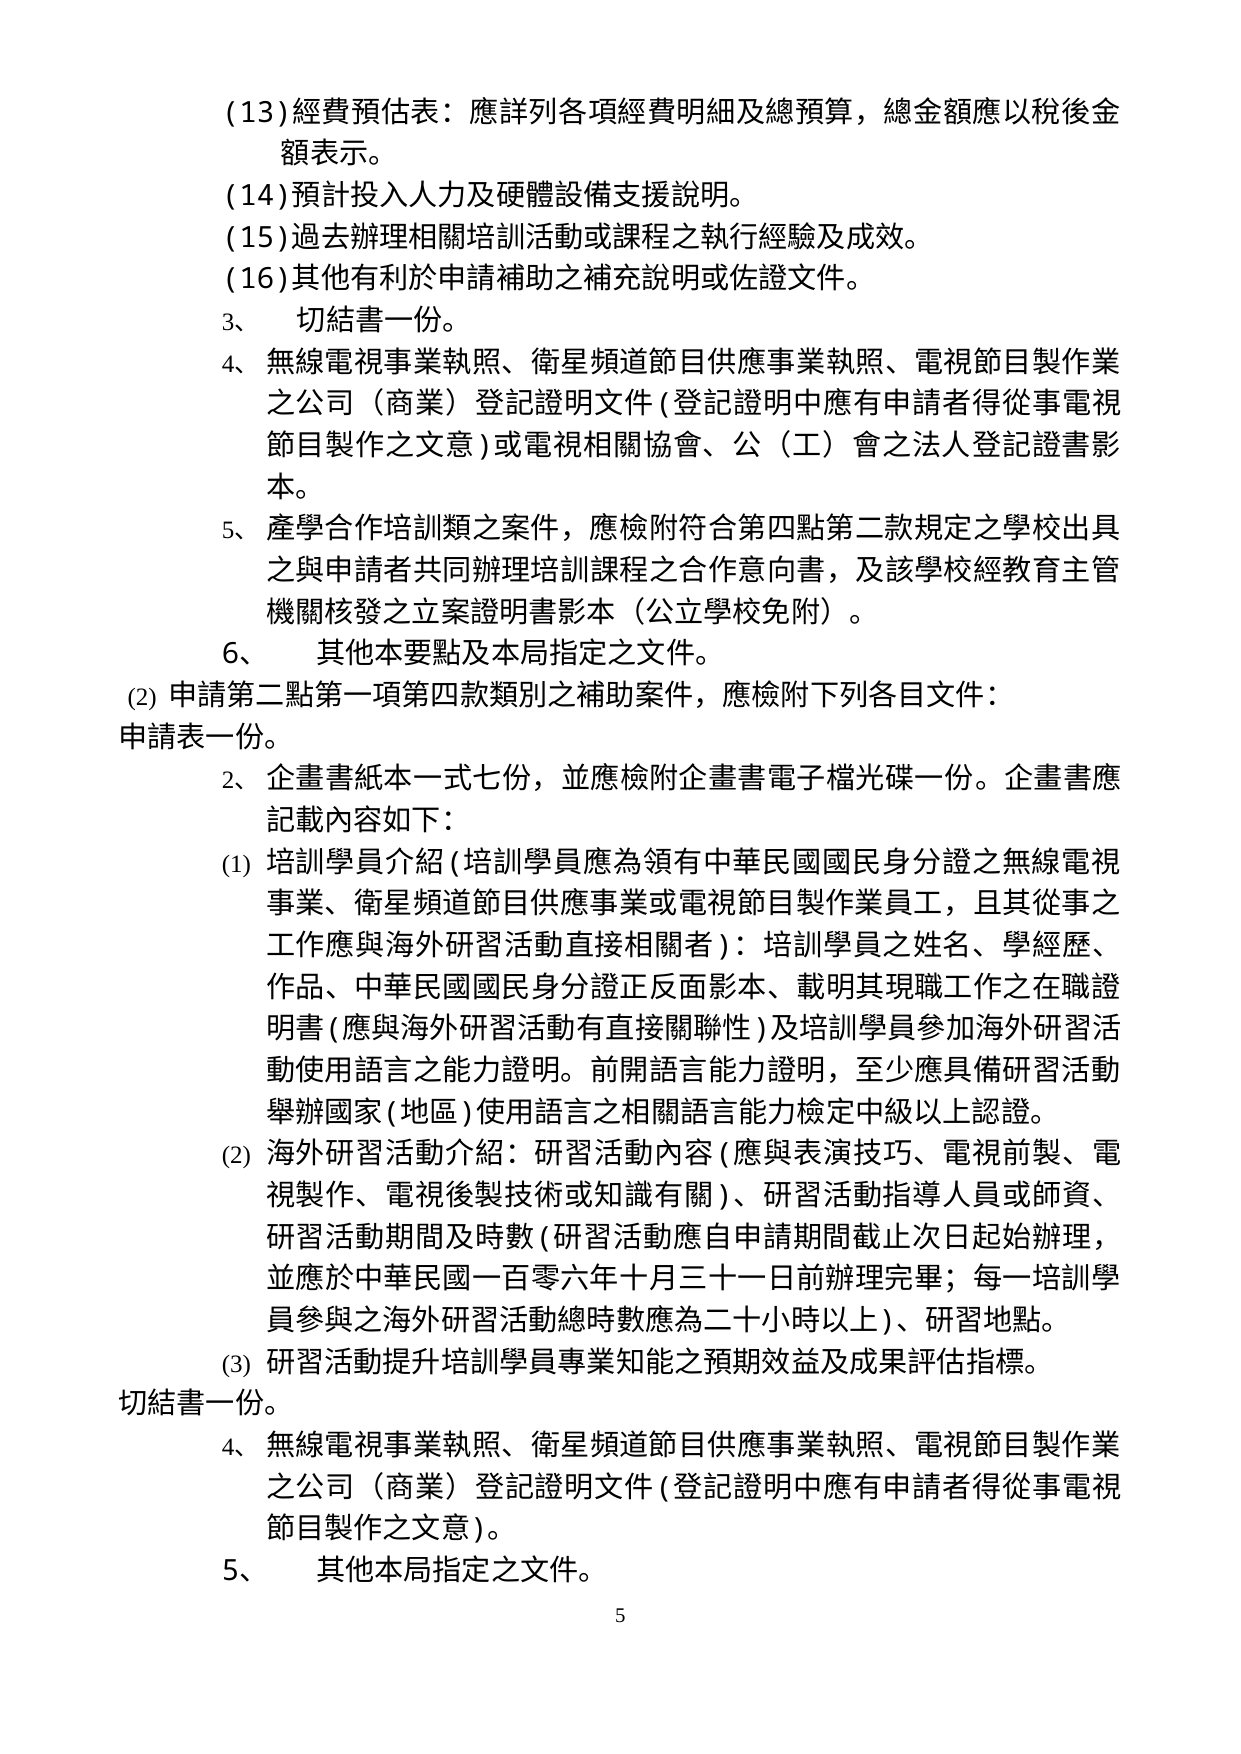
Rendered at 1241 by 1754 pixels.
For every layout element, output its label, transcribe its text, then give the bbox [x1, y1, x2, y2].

list 其他本要點及本局指定之文件。 [222, 630, 1122, 672]
text (15)過去辦理相關培訓活動或課程之執行經驗及成效。 [222, 214, 1122, 255]
list 無線電視事業執照、衛星頻道節目供應事業執照、電視節目製作業之公司（商業）登記證明文件(登記證明中應有申請者得從事電視節目製作之文意)。 [222, 1422, 1122, 1547]
text (13)經費預估表：應詳列各項經費明細及總預算，總金額應以稅後金額表示。 [222, 89, 1122, 172]
list 產學合作培訓類之案件，應檢附符合第四點第二款規定之學校出具之與申請者共同辦理培訓課程之合作意向書，及該學校經教育主管機關核發之立案證明書影本（公立學校免附）。 [222, 505, 1122, 630]
text (14)預計投入人力及硬體設備支援說明。 [222, 172, 1122, 214]
list 切結書一份。 [222, 297, 1122, 339]
list 其他本局指定之文件。 [222, 1547, 1122, 1589]
list 切結書一份。 [0, 1380, 1122, 1422]
list 企畫書紙本一式七份，並應檢附企畫書電子檔光碟一份。企畫書應記載內容如下： [222, 755, 1122, 839]
list 無線電視事業執照、衛星頻道節目供應事業執照、電視節目製作業之公司（商業）登記證明文件(登記證明中應有申請者得從事電視節目製作之文意)或電視相關協會、公（工）會之法人登記證書影本。 [222, 339, 1122, 505]
list 申請表一份。 [0, 714, 1122, 755]
text (16)其他有利於申請補助之補充說明或佐證文件。 [222, 255, 1122, 297]
list 培訓學員介紹(培訓學員應為領有中華民國國民身分證之無線電視事業、衛星頻道節目供應事業或電視節目製作業員工，且其從事之工作應與海外研習活動直接相關者)：培訓學員之姓名、學經歷、作品、中華民國國民身分證正反面影本、載明其現職工作之在職證明書(應與海外研習活動有直接關聯性)及培訓學員參加海外研習活動使用語言之能力證明。前開語言能力證明，至少應具備研習活動舉辦國家(地區)使用語言之相關語言能力檢定中級以上認證。 [222, 839, 1122, 1130]
list 申請第二點第一項第四款類別之補助案件，應檢附下列各目文件： [118, 672, 1122, 714]
list 研習活動提升培訓學員專業知能之預期效益及成果評估指標。 [222, 1339, 1122, 1380]
list 海外研習活動介紹：研習活動內容(應與表演技巧、電視前製、電視製作、電視後製技術或知識有關)、研習活動指導人員或師資、研習活動期間及時數(研習活動應自申請期間截止次日起始辦理，並應於中華民國一百零六年十月三十一日前辦理完畢；每一培訓學員參與之海外研習活動總時數應為二十小時以上)、研習地點。 [222, 1130, 1122, 1339]
